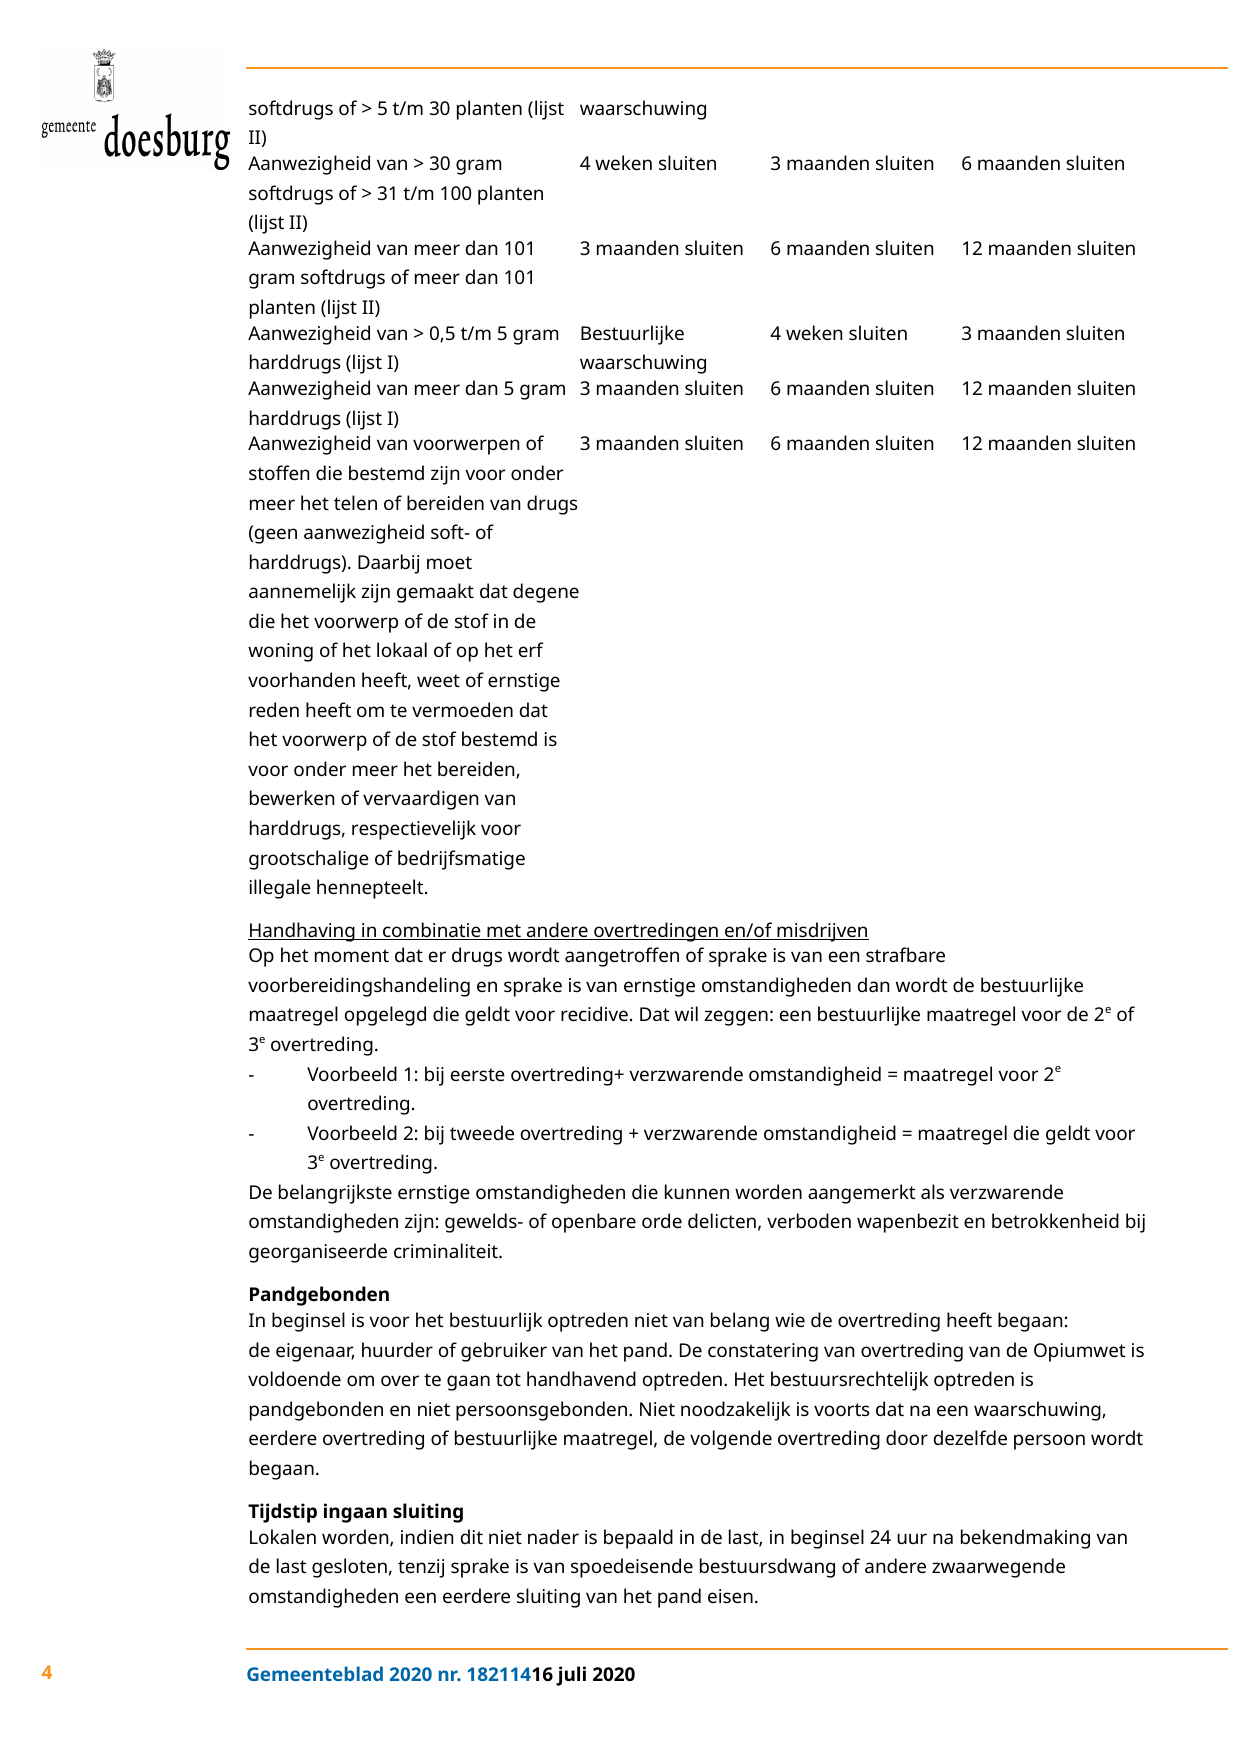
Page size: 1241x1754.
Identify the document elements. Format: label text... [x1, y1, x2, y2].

table_cell 3 maanden sluiten [770, 150, 961, 235]
table_cell 3 maanden sluiten [961, 320, 1152, 375]
table_cell softdrugs of > 5 t/m 30 planten (lijst II) [248, 95, 579, 150]
table_cell Aanwezigheid van voorwerpen of stoffen die bestemd zijn voor onder meer het telen of bereiden van drugs (geen aanwezigheid soft- of harddrugs). Daarbij moet aannemelijk zijn gemaakt dat degene die het voorwerp of de stof in de woning of het lokaal of op het erf voorhanden heeft, weet of ernstige reden heeft om te vermoeden dat het voorwerp of de stof bestemd is voor onder meer het bereiden, bewerken of vervaardigen van harddrugs, respectievelijk voor grootschalige of bedrijfsmatige illegale hennepteelt. [248, 431, 579, 900]
table_cell 4 weken sluiten [770, 320, 961, 375]
text Tijdstip ingaan sluiting [248, 1498, 1152, 1524]
table_cell 3 maanden sluiten [580, 235, 770, 320]
list Voorbeeld 1: bij eerste overtreding+ verzwarende omstandigheid = maatregel voor 2e overtreding. [248, 1061, 1152, 1116]
table_cell waarschuwing [580, 95, 770, 150]
table_cell 4 weken sluiten [580, 150, 770, 235]
table_cell 6 maanden sluiten [961, 150, 1152, 235]
text Lokalen worden, indien dit niet nader is bepaald in de last, in beginsel 24 uur na bekendmaking van de last gesloten, tenzij sprake is van spoedeisende bestuursdwang of andere zwaarwegende omstandigheden een eerdere sluiting van het pand eisen. [248, 1524, 1152, 1609]
list Voorbeeld 2: bij tweede overtreding + verzwarende omstandigheid = maatregel die geldt voor 3e overtreding. [248, 1120, 1152, 1175]
text In beginsel is voor het bestuurlijk optreden niet van belang wie de overtreding heeft begaan: [248, 1307, 1152, 1333]
table_cell Aanwezigheid van > 0,5 t/m 5 gram harddrugs (lijst I) [248, 320, 579, 375]
table_cell Aanwezigheid van meer dan 101 gram softdrugs of meer dan 101 planten (lijst II) [248, 235, 579, 320]
text Pandgebonden [248, 1281, 1152, 1307]
table_cell 3 maanden sluiten [580, 431, 770, 900]
table_cell 6 maanden sluiten [770, 375, 961, 431]
text Handhaving in combinatie met andere overtredingen en/of misdrijven [248, 917, 1152, 942]
table_cell [770, 95, 961, 150]
table_cell 12 maanden sluiten [961, 375, 1152, 431]
text de eigenaar, huurder of gebruiker van het pand. De constatering van overtreding van de Opiumwet is voldoende om over te gaan tot handhavend optreden. Het bestuursrechtelijk optreden is pandgebonden en niet persoonsgebonden. Niet noodzakelijk is voorts dat na een waarschuwing, eerdere overtreding of bestuurlijke maatregel, de volgende overtreding door dezelfde persoon wordt begaan. [248, 1337, 1152, 1481]
table_cell 12 maanden sluiten [961, 431, 1152, 900]
table_cell 3 maanden sluiten [580, 375, 770, 431]
text Op het moment dat er drugs wordt aangetroffen of sprake is van een strafbare voorbereidingshandeling en sprake is van ernstige omstandigheden dan wordt de bestuurlijke maatregel opgelegd die geldt voor recidive. Dat wil zeggen: een bestuurlijke maatregel voor de 2e of 3e overtreding. [248, 942, 1152, 1057]
table_cell [961, 95, 1152, 150]
table_cell Bestuurlijke waarschuwing [580, 320, 770, 375]
picture [41, 47, 231, 172]
table_cell Aanwezigheid van meer dan 5 gram harddrugs (lijst I) [248, 375, 579, 431]
table_cell 6 maanden sluiten [770, 431, 961, 900]
table_cell Aanwezigheid van > 30 gram softdrugs of > 31 t/m 100 planten (lijst II) [248, 150, 579, 235]
table_cell 12 maanden sluiten [961, 235, 1152, 320]
text De belangrijkste ernstige omstandigheden die kunnen worden aangemerkt als verzwarende omstandigheden zijn: gewelds- of openbare orde delicten, verboden wapenbezit en betrokkenheid bij georganiseerde criminaliteit. [248, 1179, 1152, 1264]
table_cell 6 maanden sluiten [770, 235, 961, 320]
